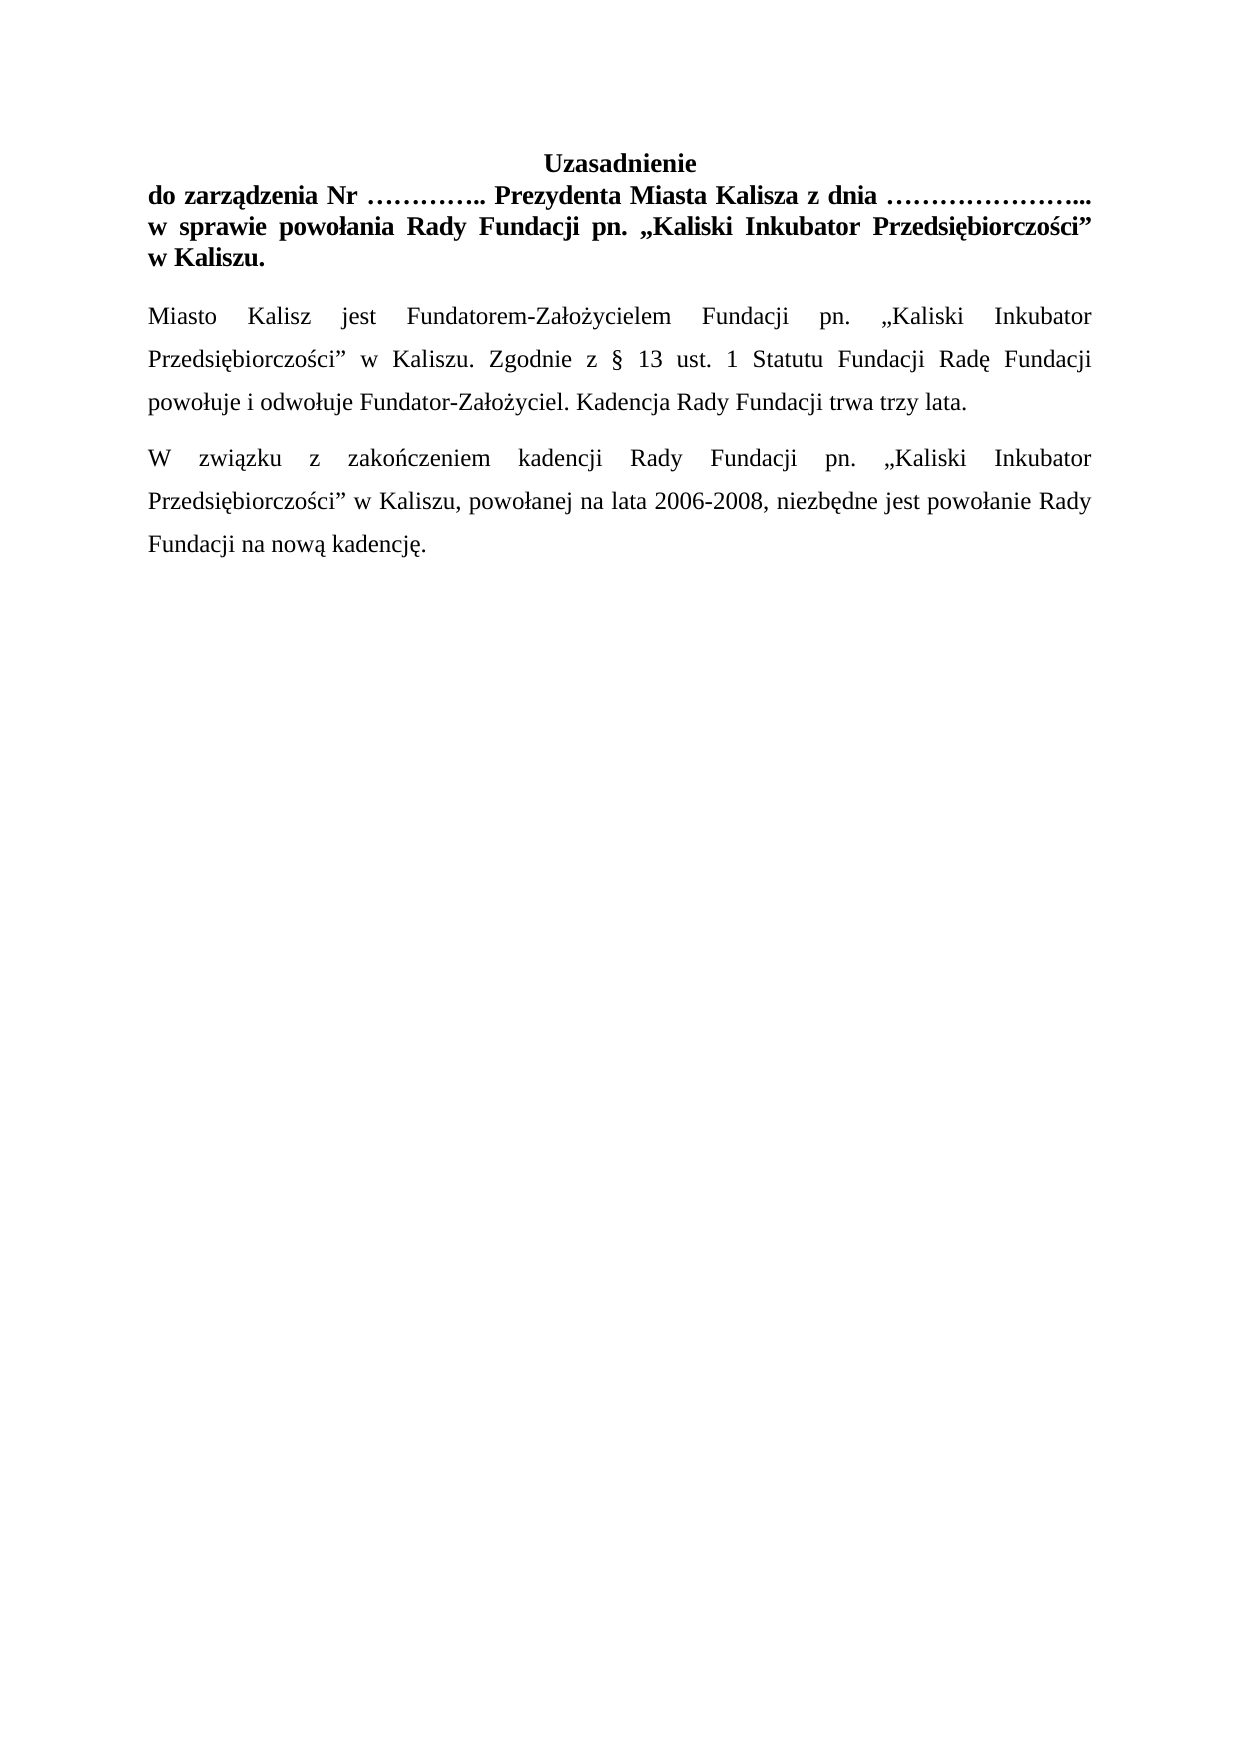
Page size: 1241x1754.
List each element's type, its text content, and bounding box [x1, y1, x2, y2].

text Miasto Kalisz jest Fundatorem-Założycielem Fundacji pn. „Kaliski Inkubator Przedsiębiorczości” w Kaliszu. Zgodnie z § 13 ust. 1 Statutu Fundacji Radę Fundacji powołuje i odwołuje Fundator-Założyciel. Kadencja Rady Fundacji trwa trzy lata. [148, 301, 1092, 416]
text do zarządzenia Nr ………….. Prezydenta Miasta Kalisza z dnia …………………... w sprawie powołania Rady Fundacji pn. „Kaliski Inkubator Przedsiębiorczości” w Kaliszu. [148, 179, 1092, 272]
text Uzasadnienie [148, 148, 1092, 179]
text W związku z zakończeniem kadencji Rady Fundacji pn. „Kaliski Inkubator Przedsiębiorczości” w Kaliszu, powołanej na lata 2006-2008, niezbędne jest powołanie Rady Fundacji na nową kadencję. [148, 443, 1092, 558]
